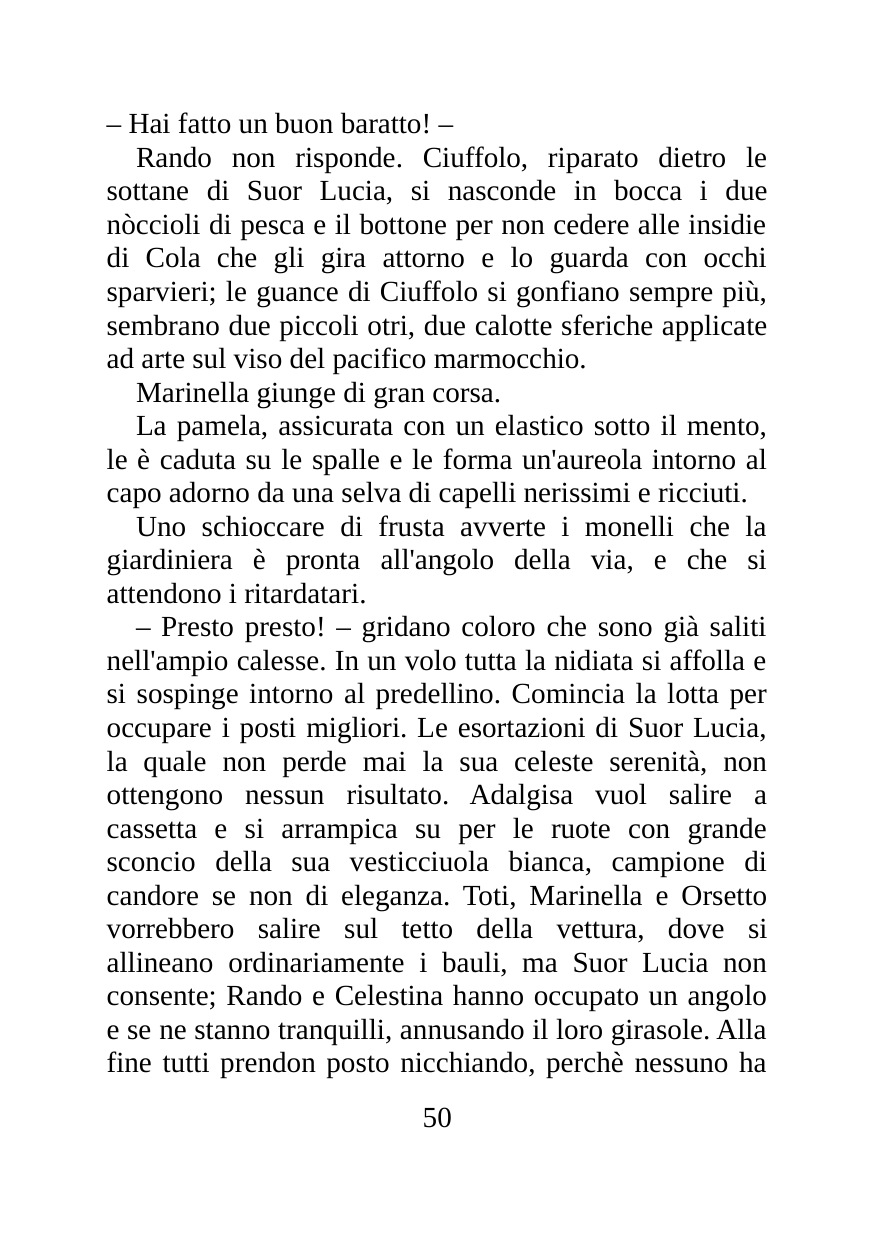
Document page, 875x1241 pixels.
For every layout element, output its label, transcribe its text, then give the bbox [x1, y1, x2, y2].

text ‒ Hai fatto un buon baratto! ‒ [106, 106, 768, 140]
text Marinella giunge di gran corsa. [106, 375, 768, 408]
text ‒ Presto presto! ‒ gridano coloro che sono già saliti nell'ampio calesse. In un volo tutta la nidiata si affolla e si sospinge intorno al predellino. Comincia la lotta per occupare i posti migliori. Le esortazioni di Suor Lucia, la quale non perde mai la sua celeste serenità, non ottengono nessun risultato. Adalgisa vuol salire a cassetta e si arrampica su per le ruote con grande sconcio della sua vesticciuola bianca, campione di candore se non di eleganza. Toti, Marinella e Orsetto vorrebbero salire sul tetto della vettura, dove si allineano ordinariamente i bauli, ma Suor Lucia non consente; Rando e Celestina hanno occupato un angolo e se ne stanno tranquilli, annusando il loro girasole. Alla fine tutti prendon posto nicchiando, perchè nessuno ha [106, 609, 768, 1079]
text Uno schioccare di frusta avverte i monelli che la giardiniera è pronta all'angolo della via, e che si attendono i ritardatari. [106, 509, 768, 609]
text La pamela, assicurata con un elastico sotto il mento, le è caduta su le spalle e le forma un'aureola intorno al capo adorno da una selva di capelli nerissimi e ricciuti. [106, 408, 768, 509]
text Rando non risponde. Ciuffolo, riparato dietro le sottane di Suor Lucia, si nasconde in bocca i due nòccioli di pesca e il bottone per non cedere alle insidie di Cola che gli gira attorno e lo guarda con occhi sparvieri; le guance di Ciuffolo si gonfiano sempre più, sembrano due piccoli otri, due calotte sferiche applicate ad arte sul viso del pacifico marmocchio. [106, 140, 768, 375]
